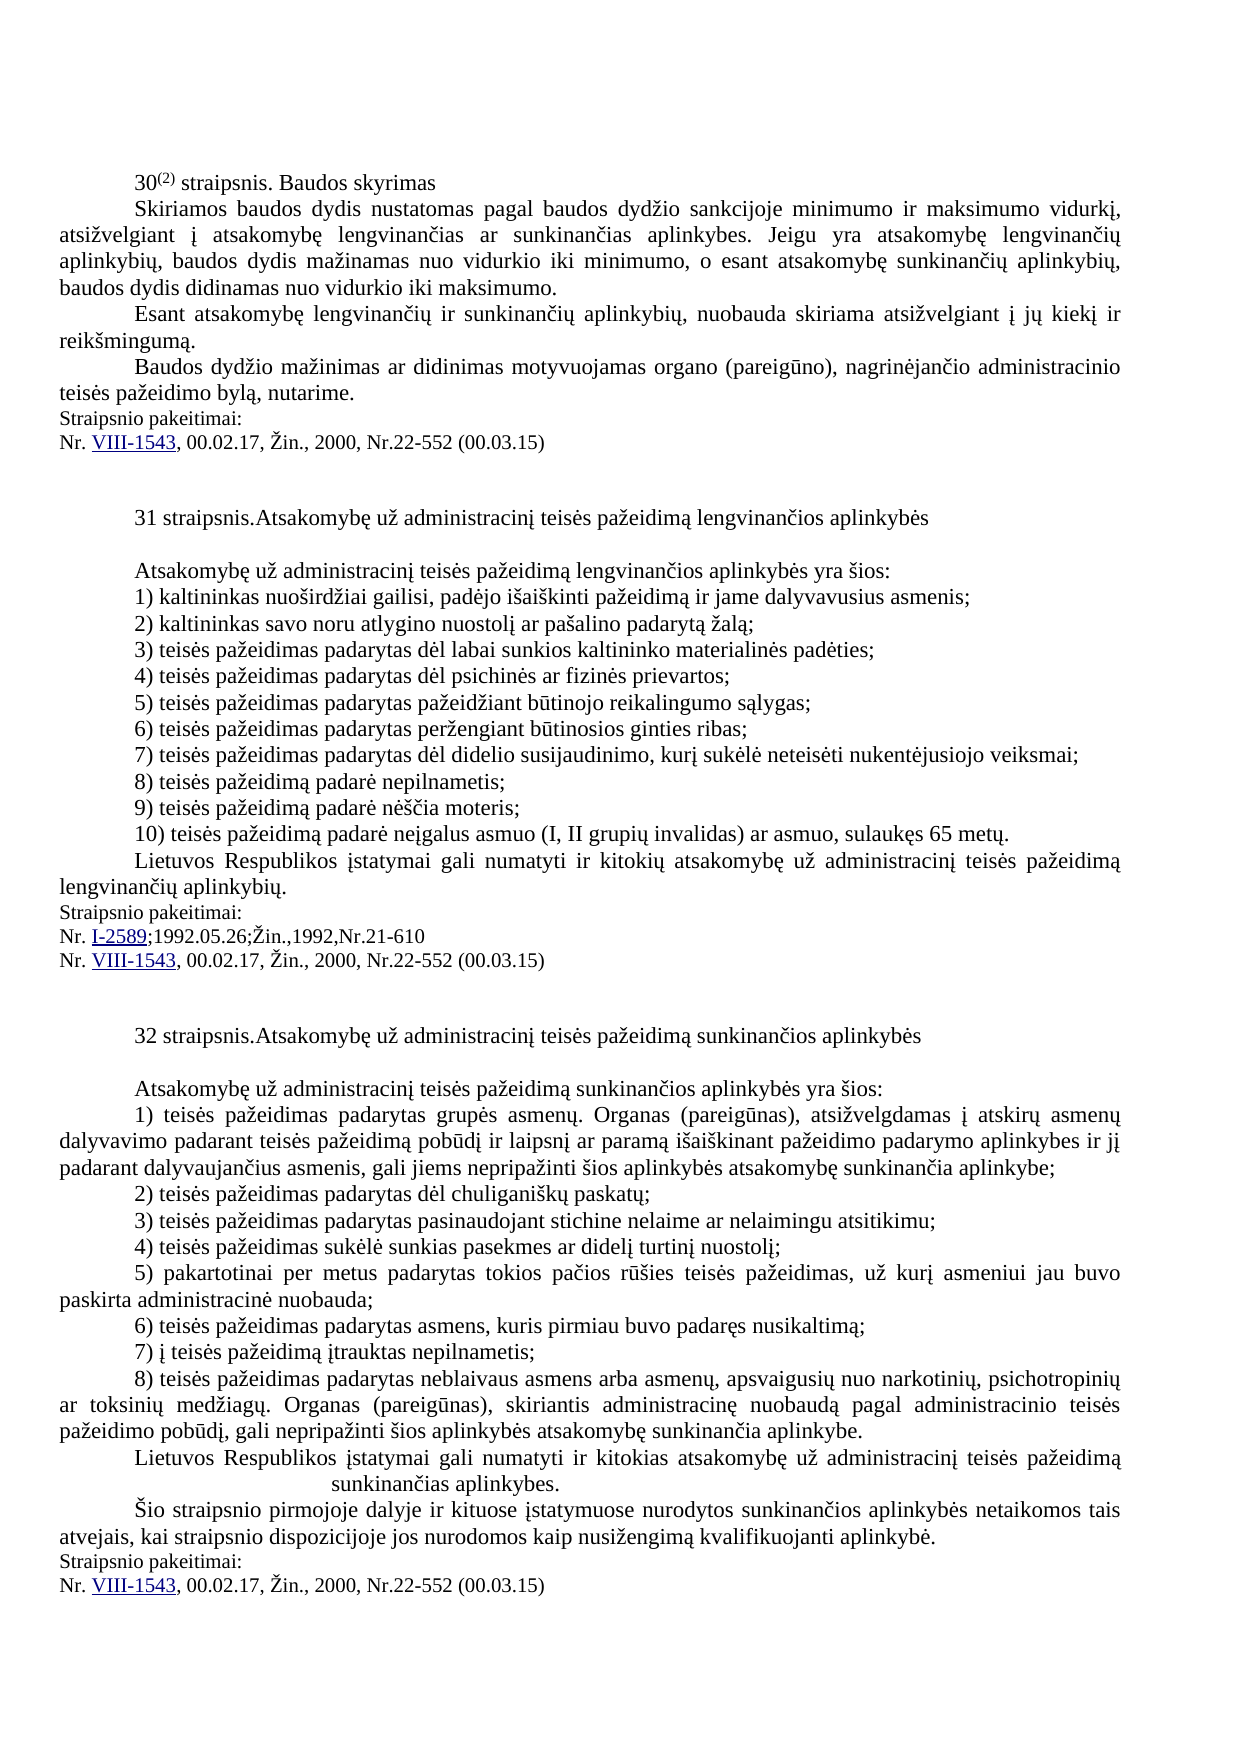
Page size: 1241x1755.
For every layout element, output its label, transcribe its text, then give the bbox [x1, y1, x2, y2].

text Straipsnio pakeitimai: [59, 899, 1122, 924]
text Lietuvos Respublikos įstatymai gali numatyti ir kitokių atsakomybę už administracinį teisės pažeidimą lengvinančių aplinkybių. [59, 847, 1122, 899]
text 8) teisės pažeidimas padarytas neblaivaus asmens arba asmenų, apsvaigusių nuo narkotinių, psichotropinių ar toksinių medžiagų. Organas (pareigūnas), skiriantis administracinę nuobaudą pagal administracinio teisės pažeidimo pobūdį, gali nepripažinti šios aplinkybės atsakomybę sunkinančia aplinkybe. [59, 1365, 1122, 1444]
text 1) teisės pažeidimas padarytas grupės asmenų. Organas (pareigūnas), atsižvelgdamas į atskirų asmenų dalyvavimo padarant teisės pažeidimą pobūdį ir laipsnį ar paramą išaiškinant pažeidimo padarymo aplinkybes ir jį padarant dalyvaujančius asmenis, gali jiems nepripažinti šios aplinkybės atsakomybę sunkinančia aplinkybe; [59, 1101, 1122, 1180]
text Nr. I-2589;1992.05.26;Žin.,1992,Nr.21-610 [59, 924, 1122, 948]
text 3) teisės pažeidimas padarytas dėl labai sunkios kaltininko materialinės padėties; [59, 636, 1122, 662]
text 32 straipsnis.Atsakomybę už administracinį teisės pažeidimą sunkinančios aplinkybės [59, 1022, 1122, 1048]
text 30(2) straipsnis. Baudos skyrimas [59, 168, 1122, 195]
text Nr. VIII-1543, 00.02.17, Žin., 2000, Nr.22-552 (00.03.15) [59, 948, 1122, 972]
text Lietuvos Respublikos įstatymai gali numatyti ir kitokias atsakomybę už administracinį teisės pažeidimą sunkinančias aplinkybes. [134, 1444, 1122, 1497]
text 4) teisės pažeidimas padarytas dėl psichinės ar fizinės prievartos; [59, 662, 1122, 689]
text Nr. VIII-1543, 00.02.17, Žin., 2000, Nr.22-552 (00.03.15) [59, 430, 1122, 454]
text 9) teisės pažeidimą padarė nėščia moteris; [59, 794, 1122, 821]
text Šio straipsnio pirmojoje dalyje ir kituose įstatymuose nurodytos sunkinančios aplinkybės netaikomos tais atvejais, kai straipsnio dispozicijoje jos nurodomos kaip nusižengimą kvalifikuojanti aplinkybė. [59, 1497, 1122, 1549]
text Skiriamos baudos dydis nustatomas pagal baudos dydžio sankcijoje minimumo ir maksimumo vidurkį, atsižvelgiant į atsakomybę lengvinančias ar sunkinančias aplinkybes. Jeigu yra atsakomybę lengvinančių aplinkybių, baudos dydis mažinamas nuo vidurkio iki minimumo, o esant atsakomybę sunkinančių aplinkybių, baudos dydis didinamas nuo vidurkio iki maksimumo. [59, 195, 1122, 300]
text Baudos dydžio mažinimas ar didinimas motyvuojamas organo (pareigūno), nagrinėjančio administracinio teisės pažeidimo bylą, nutarime. [59, 353, 1122, 406]
text 8) teisės pažeidimą padarė nepilnametis; [59, 768, 1122, 794]
text Esant atsakomybę lengvinančių ir sunkinančių aplinkybių, nuobauda skiriama atsižvelgiant į jų kiekį ir reikšmingumą. [59, 300, 1122, 353]
text 5) teisės pažeidimas padarytas pažeidžiant būtinojo reikalingumo sąlygas; [59, 689, 1122, 715]
text Straipsnio pakeitimai: [59, 406, 1122, 430]
text 7) teisės pažeidimas padarytas dėl didelio susijaudinimo, kurį sukėlė neteisėti nukentėjusiojo veiksmai; [59, 741, 1122, 768]
text 6) teisės pažeidimas padarytas peržengiant būtinosios ginties ribas; [59, 715, 1122, 741]
text 6) teisės pažeidimas padarytas asmens, kuris pirmiau buvo padaręs nusikaltimą; [59, 1312, 1122, 1338]
text Nr. VIII-1543, 00.02.17, Žin., 2000, Nr.22-552 (00.03.15) [59, 1573, 1122, 1597]
text 10) teisės pažeidimą padarė neįgalus asmuo (I, II grupių invalidas) ar asmuo, sulaukęs 65 metų. [59, 821, 1122, 847]
text 3) teisės pažeidimas padarytas pasinaudojant stichine nelaime ar nelaimingu atsitikimu; [59, 1207, 1122, 1233]
text 7) į teisės pažeidimą įtrauktas nepilnametis; [59, 1338, 1122, 1365]
text 2) kaltininkas savo noru atlygino nuostolį ar pašalino padarytą žalą; [59, 610, 1122, 636]
text 2) teisės pažeidimas padarytas dėl chuliganiškų paskatų; [59, 1180, 1122, 1207]
text 1) kaltininkas nuoširdžiai gailisi, padėjo išaiškinti pažeidimą ir jame dalyvavusius asmenis; [59, 583, 1122, 610]
text Atsakomybę už administracinį teisės pažeidimą sunkinančios aplinkybės yra šios: [59, 1075, 1122, 1101]
text 4) teisės pažeidimas sukėlė sunkias pasekmes ar didelį turtinį nuostolį; [59, 1233, 1122, 1259]
text 5) pakartotinai per metus padarytas tokios pačios rūšies teisės pažeidimas, už kurį asmeniui jau buvo paskirta administracinė nuobauda; [59, 1259, 1122, 1312]
text 31 straipsnis.Atsakomybę už administracinį teisės pažeidimą lengvinančios aplinkybės [59, 504, 1122, 531]
text Straipsnio pakeitimai: [59, 1549, 1122, 1573]
text Atsakomybę už administracinį teisės pažeidimą lengvinančios aplinkybės yra šios: [59, 557, 1122, 583]
